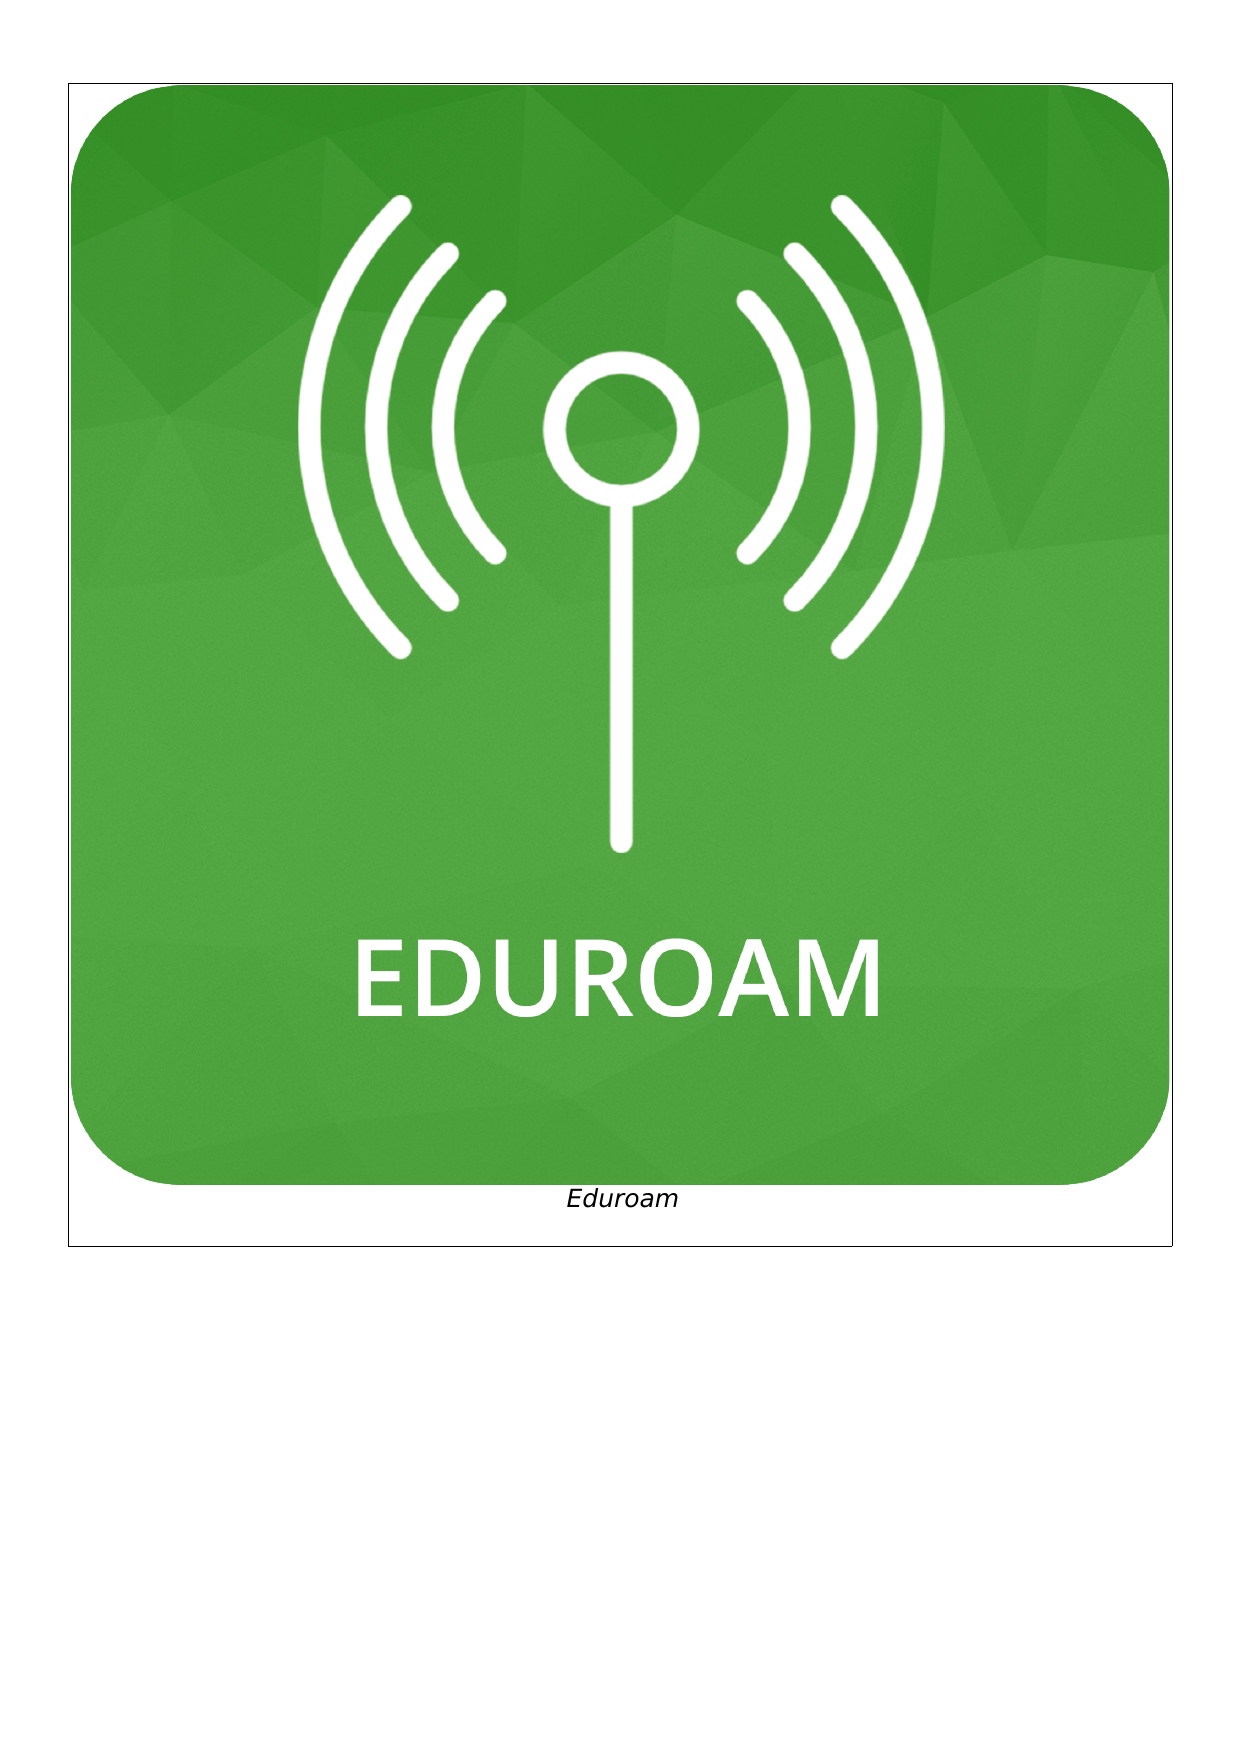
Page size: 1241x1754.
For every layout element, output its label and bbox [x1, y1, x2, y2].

table_header [69, 84, 1172, 1246]
picture [70, 85, 1170, 1185]
